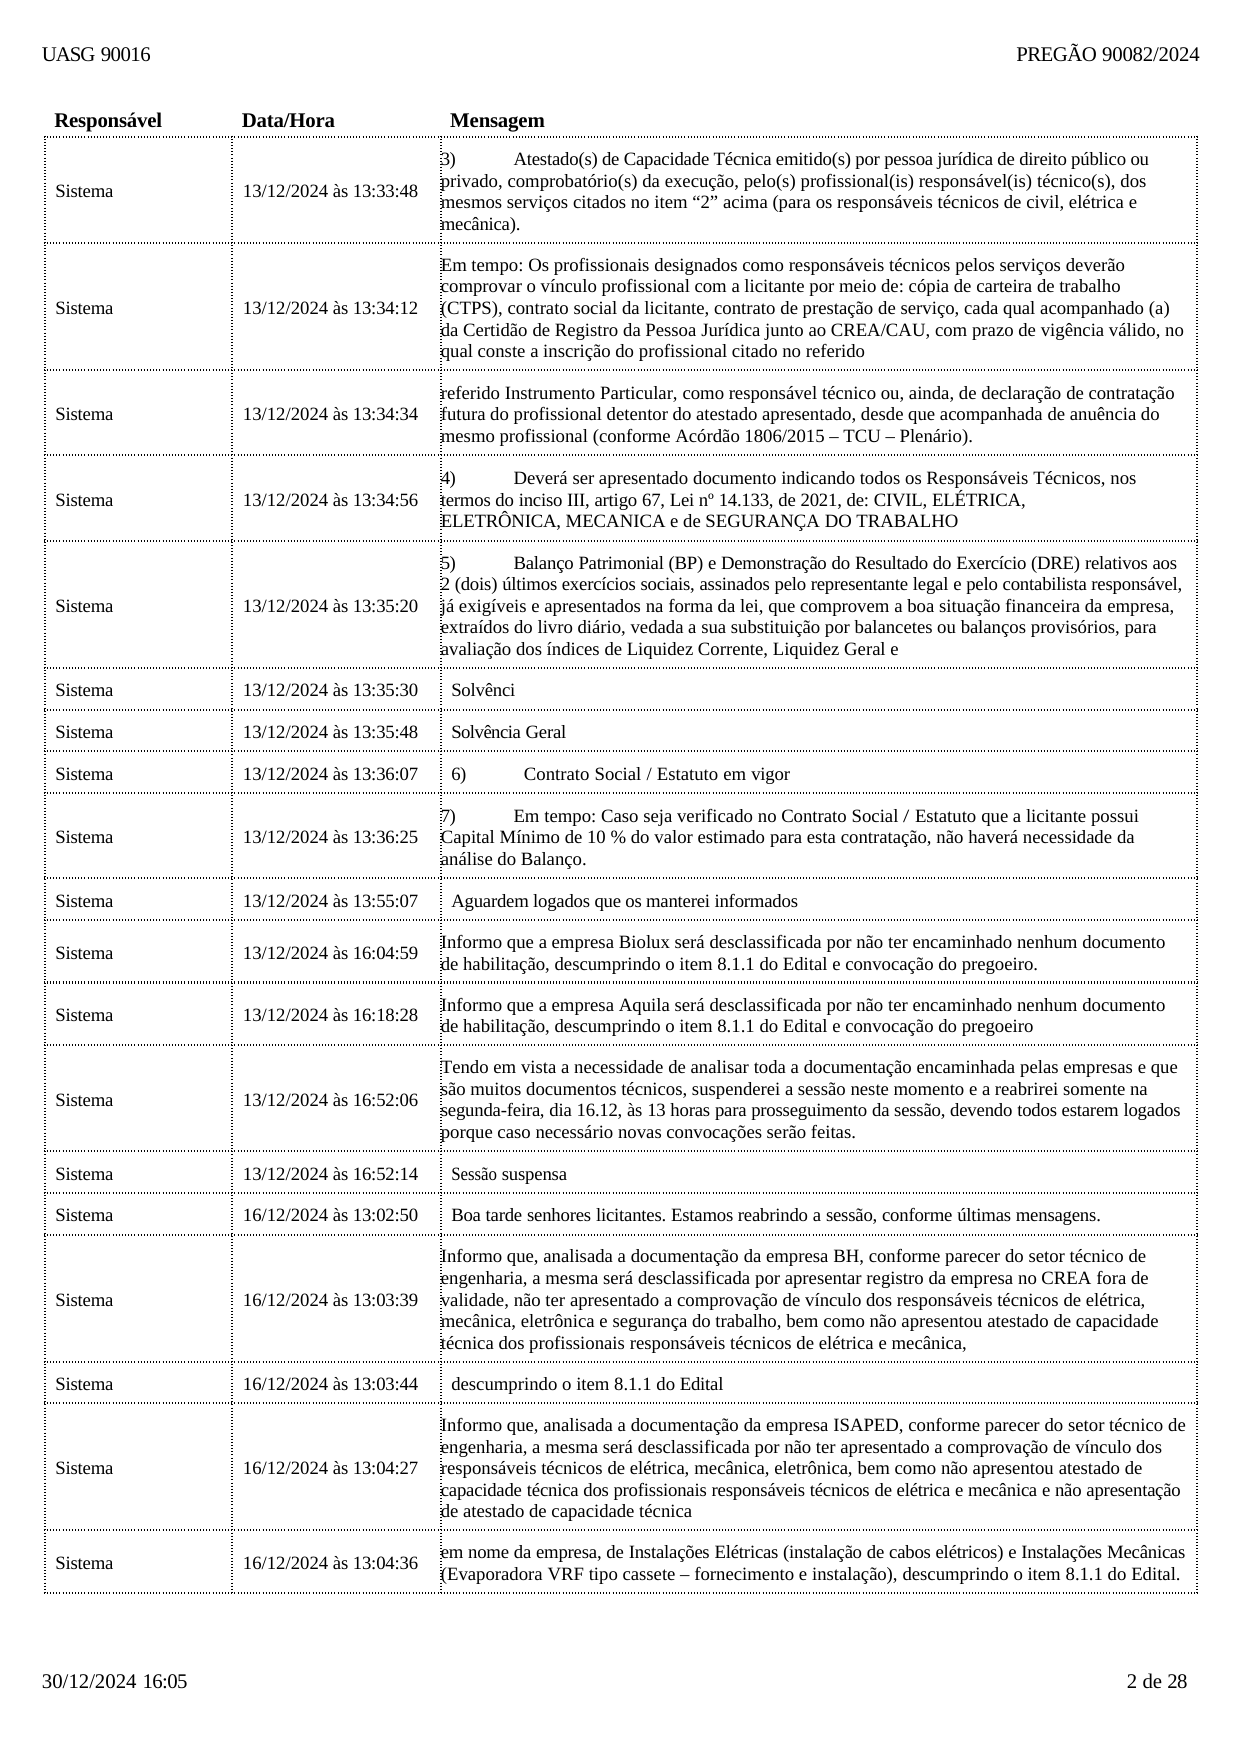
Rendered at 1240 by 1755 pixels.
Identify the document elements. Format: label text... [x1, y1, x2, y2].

table_header Sistema [45, 136, 232, 242]
table_header 3) Atestado(s) de Capacidade Técnica emitido(s) por pessoa jurídica de direito público ou privado, comprobatório(s) da execução, pelo(s) profissional(is) responsável(is) técnico(s), dos mesmos serviços citados no item “2” acima (para os responsáveis técnicos de civil, elétrica e mecânica). [441, 136, 1197, 242]
table_cell 6) Contrato Social / Estatuto em vigor [441, 750, 1197, 792]
table_cell Em tempo: Os profissionais designados como responsáveis técnicos pelos serviços deverão comprovar o vínculo profissional com a licitante por meio de: cópia de carteira de trabalho (CTPS), contrato social da licitante, contrato de prestação de serviço, cada qual acompanhado (a) da Certidão de Registro da Pessoa Jurídica junto ao CREA/CAU, com prazo de vigência válido, no qual conste a inscrição do profissional citado no referido [441, 242, 1197, 369]
table_cell 7) Em tempo: Caso seja verificado no Contrato Social / Estatuto que a licitante possui Capital Mínimo de 10 % do valor estimado para esta contratação, não haverá necessidade da análise do Balanço. [441, 792, 1197, 877]
table_cell Sistema [45, 1234, 232, 1361]
table_cell 13/12/2024 às 13:55:07 [232, 877, 441, 919]
table_cell Boa tarde senhores licitantes. Estamos reabrindo a sessão, conforme últimas mensagens. [441, 1192, 1197, 1233]
table_cell Sistema [45, 667, 232, 708]
table_cell 13/12/2024 às 13:36:07 [232, 750, 441, 792]
table_cell Sistema [45, 919, 232, 981]
table_cell descumprindo o item 8.1.1 do Edital [441, 1361, 1197, 1402]
table_cell Sistema [45, 981, 232, 1044]
table_cell 13/12/2024 às 16:18:28 [232, 981, 441, 1044]
table_cell 13/12/2024 às 13:36:25 [232, 792, 441, 877]
table_cell Sistema [45, 709, 232, 750]
table_cell 16/12/2024 às 13:03:39 [232, 1234, 441, 1361]
table_cell 16/12/2024 às 13:02:50 [232, 1192, 441, 1233]
table_cell Informo que, analisada a documentação da empresa BH, conforme parecer do setor técnico de engenharia, a mesma será desclassificada por apresentar registro da empresa no CREA fora de validade, não ter apresentado a comprovação de vínculo dos responsáveis técnicos de elétrica, mecânica, eletrônica e segurança do trabalho, bem como não apresentou atestado de capacidade técnica dos profissionais responsáveis técnicos de elétrica e mecânica, [441, 1234, 1197, 1361]
table_cell 13/12/2024 às 13:34:56 [232, 454, 441, 540]
table_cell 13/12/2024 às 13:35:20 [232, 540, 441, 667]
table_cell Sistema [45, 792, 232, 877]
table_cell referido Instrumento Particular, como responsável técnico ou, ainda, de declaração de contratação futura do profissional detentor do atestado apresentado, desde que acompanhada de anuência do mesmo profissional (conforme Acórdão 1806/2015 – TCU – Plenário). [441, 369, 1197, 454]
table_cell 13/12/2024 às 16:04:59 [232, 919, 441, 981]
table_cell Sistema [45, 1361, 232, 1402]
text Responsável Data/Hora Mensagem [54, 108, 1210, 132]
table_cell Sistema [45, 1044, 232, 1150]
table_cell Informo que a empresa Biolux será desclassificada por não ter encaminhado nenhum documento de habilitação, descumprindo o item 8.1.1 do Edital e convocação do pregoeiro. [441, 919, 1197, 981]
table_cell Informo que a empresa Aquila será desclassificada por não ter encaminhado nenhum documento de habilitação, descumprindo o item 8.1.1 do Edital e convocação do pregoeiro [441, 981, 1197, 1044]
table_cell 13/12/2024 às 13:34:12 [232, 242, 441, 369]
table_cell Solvênci [441, 667, 1197, 708]
table_cell Sistema [45, 454, 232, 540]
table_cell Sistema [45, 1529, 232, 1592]
table_cell 13/12/2024 às 16:52:06 [232, 1044, 441, 1150]
table_cell 13/12/2024 às 16:52:14 [232, 1150, 441, 1192]
table_cell Sistema [45, 1192, 232, 1233]
table_cell Solvência Geral [441, 709, 1197, 750]
table_cell 16/12/2024 às 13:04:27 [232, 1402, 441, 1529]
table_cell Sistema [45, 1402, 232, 1529]
table_cell 4) Deverá ser apresentado documento indicando todos os Responsáveis Técnicos, nos termos do inciso III, artigo 67, Lei nº 14.133, de 2021, de: CIVIL, ELÉTRICA, ELETRÔNICA, MECANICA e de SEGURANÇA DO TRABALHO [441, 454, 1197, 540]
table_cell Sistema [45, 877, 232, 919]
table_cell 13/12/2024 às 13:34:34 [232, 369, 441, 454]
table_cell Sistema [45, 540, 232, 667]
table_cell Informo que, analisada a documentação da empresa ISAPED, conforme parecer do setor técnico de engenharia, a mesma será desclassificada por não ter apresentado a comprovação de vínculo dos responsáveis técnicos de elétrica, mecânica, eletrônica, bem como não apresentou atestado de capacidade técnica dos profissionais responsáveis técnicos de elétrica e mecânica e não apresentação de atestado de capacidade técnica [441, 1402, 1197, 1529]
table_cell Tendo em vista a necessidade de analisar toda a documentação encaminhada pelas empresas e que são muitos documentos técnicos, suspenderei a sessão neste momento e a reabrirei somente na segunda-feira, dia 16.12, às 13 horas para prosseguimento da sessão, devendo todos estarem logados porque caso necessário novas convocações serão feitas. [441, 1044, 1197, 1150]
table_cell 13/12/2024 às 13:35:30 [232, 667, 441, 708]
table_cell 5) Balanço Patrimonial (BP) e Demonstração do Resultado do Exercício (DRE) relativos aos 2 (dois) últimos exercícios sociais, assinados pelo representante legal e pelo contabilista responsável, já exigíveis e apresentados na forma da lei, que comprovem a boa situação financeira da empresa, extraídos do livro diário, vedada a sua substituição por balancetes ou balanços provisórios, para avaliação dos índices de Liquidez Corrente, Liquidez Geral e [441, 540, 1197, 667]
table_cell Aguardem logados que os manterei informados [441, 877, 1197, 919]
table_cell Sistema [45, 1150, 232, 1192]
table_cell 13/12/2024 às 13:35:48 [232, 709, 441, 750]
table_cell Sessão suspensa [441, 1150, 1197, 1192]
table_cell 16/12/2024 às 13:03:44 [232, 1361, 441, 1402]
table_cell 16/12/2024 às 13:04:36 [232, 1529, 441, 1592]
table_cell Sistema [45, 242, 232, 369]
table_cell Sistema [45, 369, 232, 454]
table_cell em nome da empresa, de Instalações Elétricas (instalação de cabos elétricos) e Instalações Mecânicas (Evaporadora VRF tipo cassete – fornecimento e instalação), descumprindo o item 8.1.1 do Edital. [441, 1529, 1197, 1592]
table_cell Sistema [45, 750, 232, 792]
table_header 13/12/2024 às 13:33:48 [232, 136, 441, 242]
